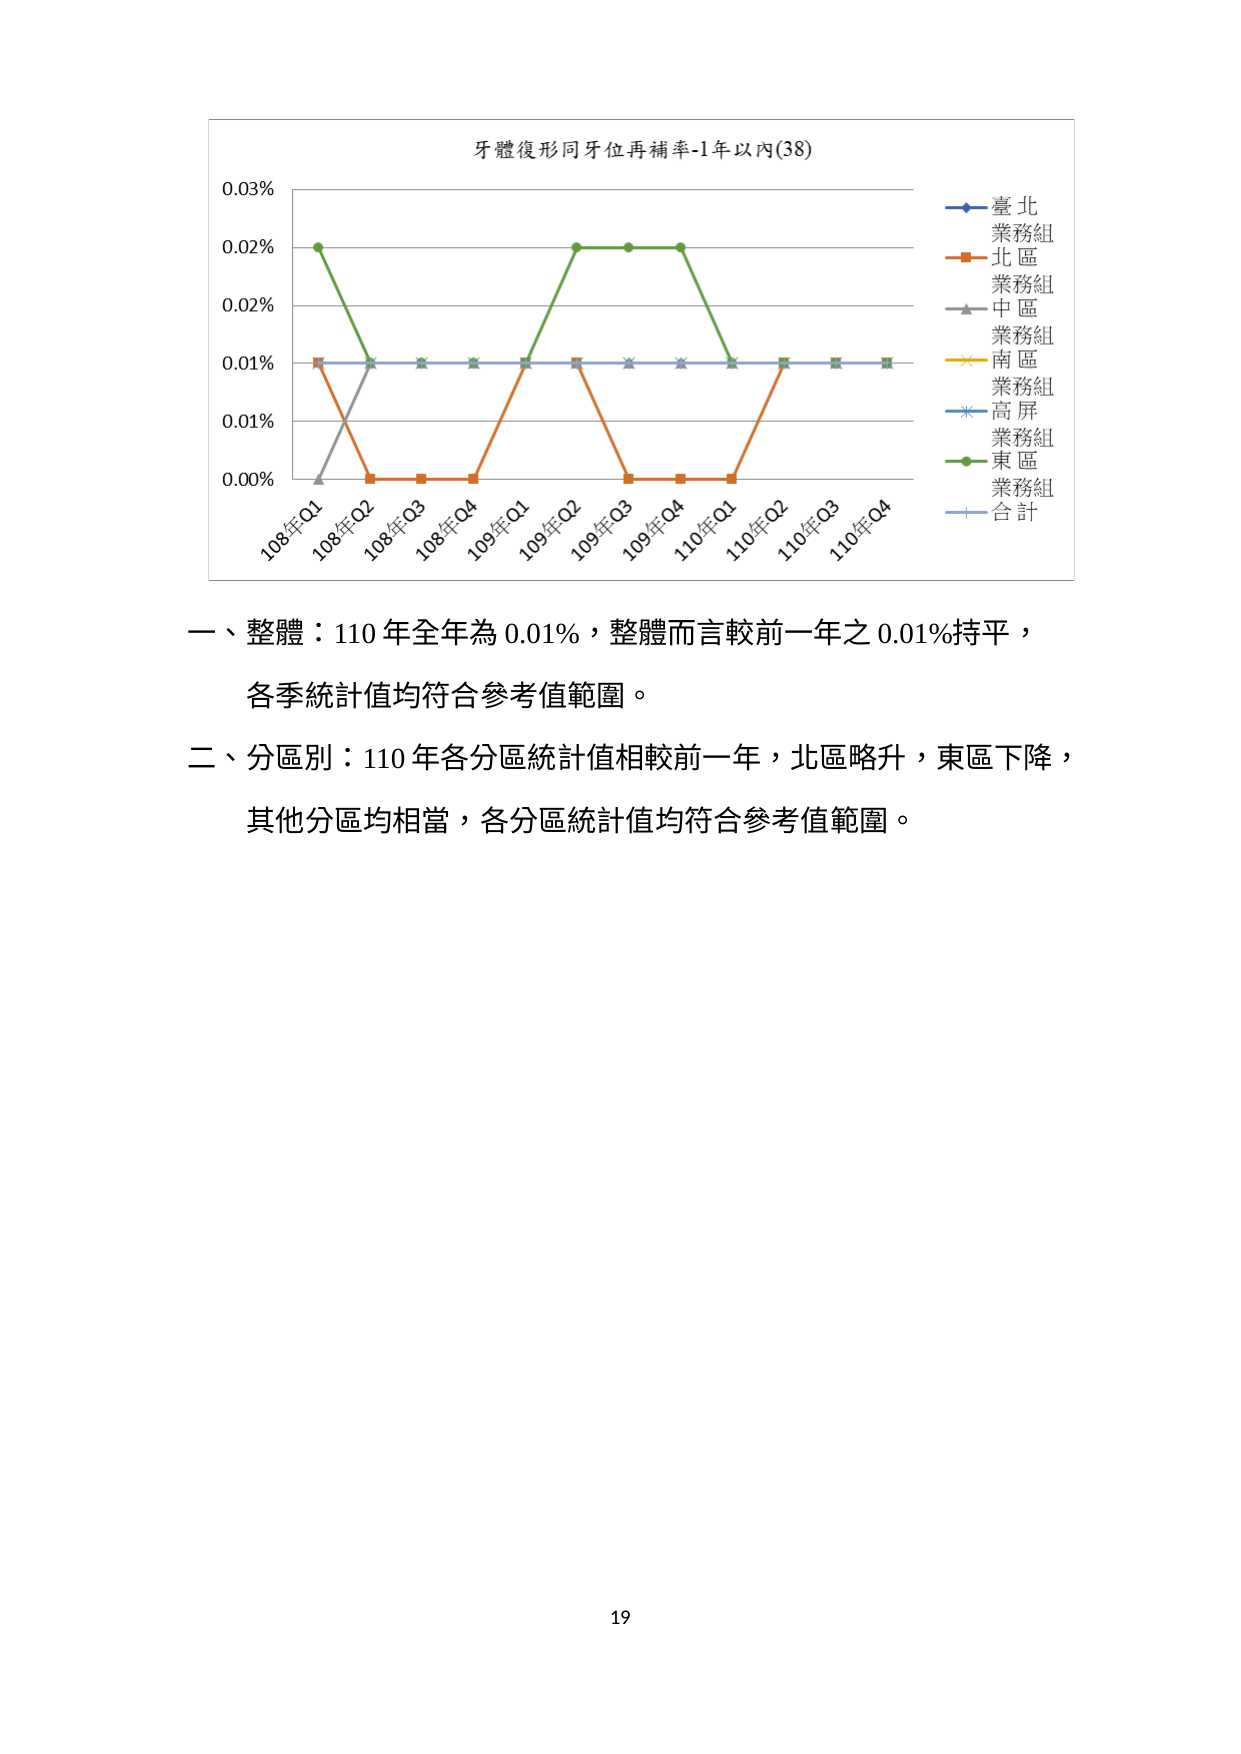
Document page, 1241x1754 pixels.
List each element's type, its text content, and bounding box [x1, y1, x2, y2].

table_header [185, 90, 1101, 589]
text 二、分區別：110年各分區統計值相較前一年，北區略升，東區下降，其他分區均相當，各分區統計值均符合參考值範圍。 [187, 714, 1053, 839]
text 一、整體：110年全年為0.01%，整體而言較前一年之0.01%持平，各季統計值均符合參考值範圍。 [187, 589, 1053, 714]
